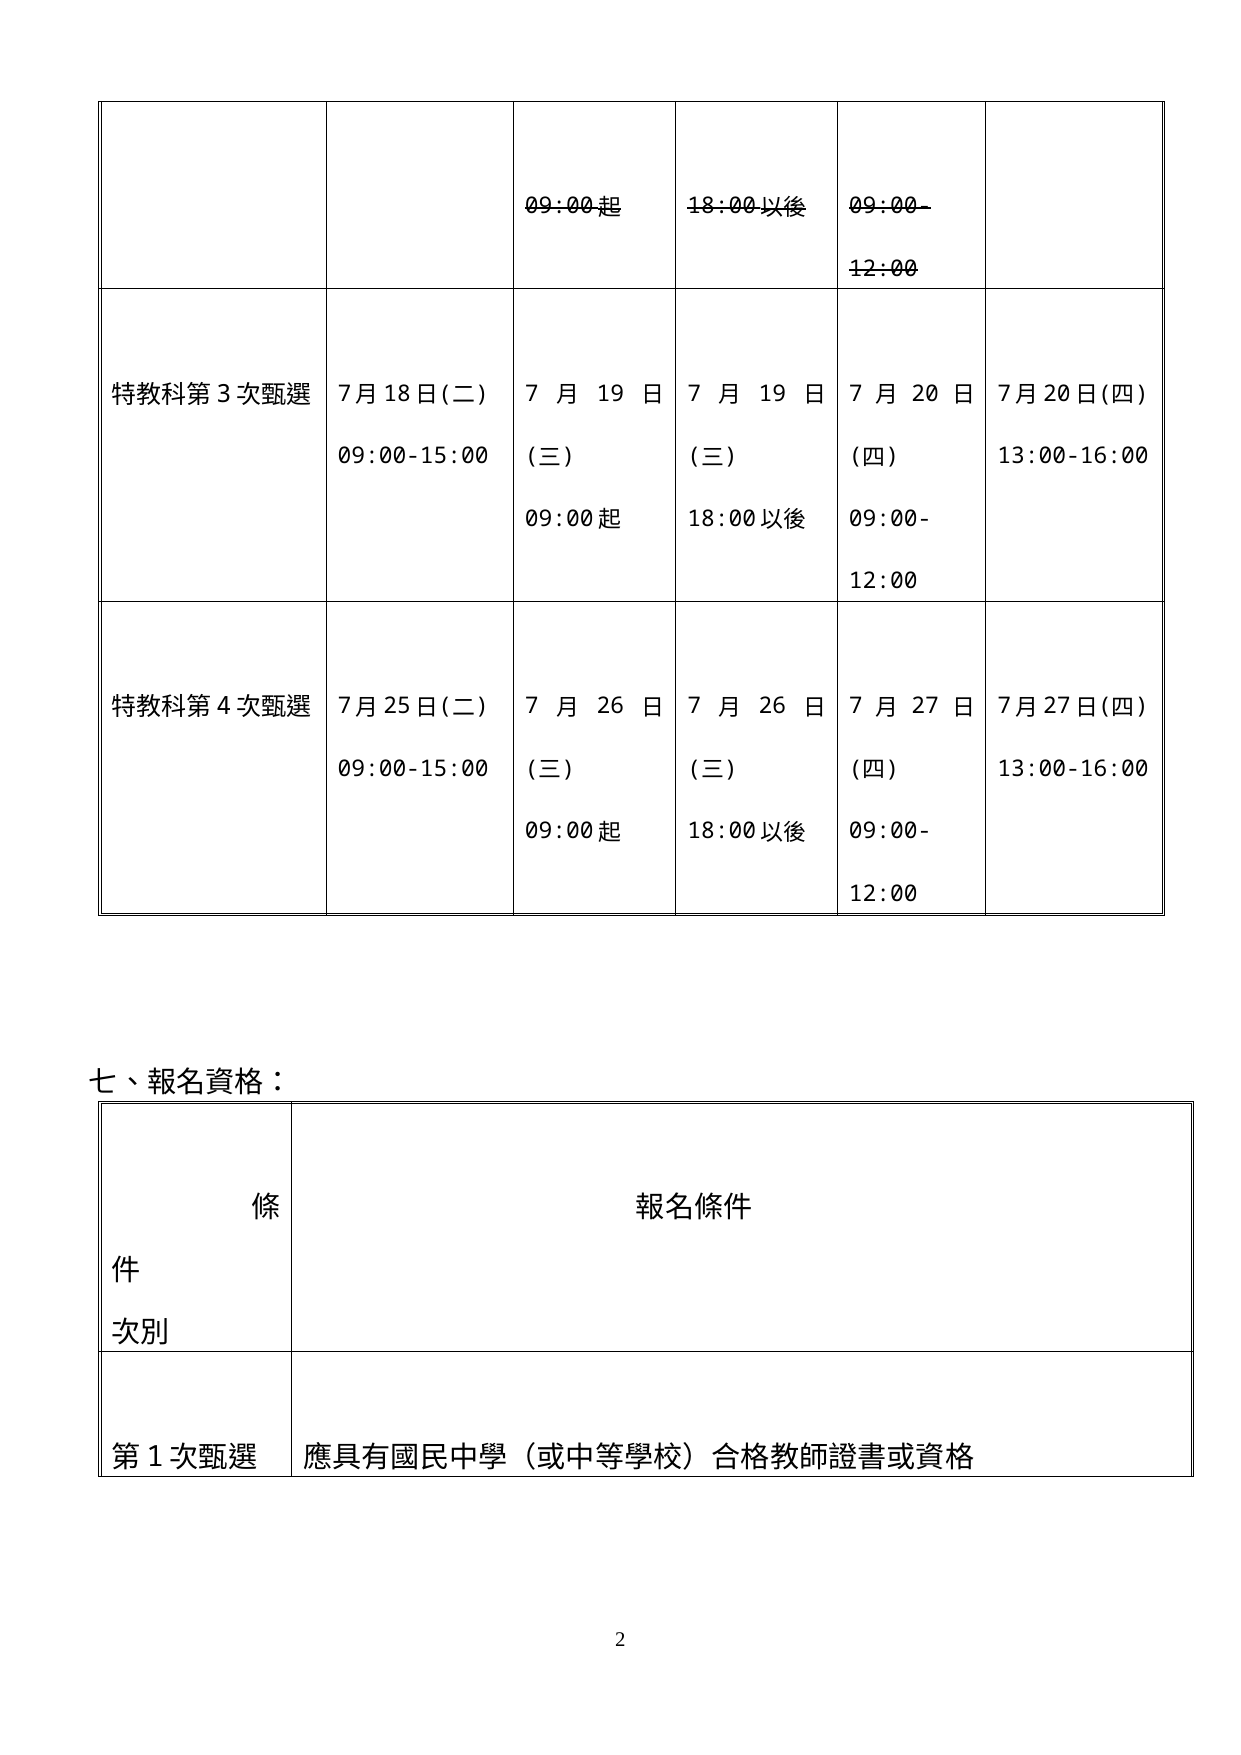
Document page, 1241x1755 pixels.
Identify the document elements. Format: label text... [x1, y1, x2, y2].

table_cell 18:00以後 [676, 102, 837, 288]
table_cell 7月20日(四) 09:00-12:00 [838, 289, 985, 601]
table_cell 09:00起 [514, 102, 675, 288]
table_header 條件 次別 [102, 1104, 291, 1351]
table_cell 7月27日(四) 09:00-12:00 [838, 602, 985, 913]
table_cell 7月26日(三) 18:00以後 [676, 602, 837, 913]
table_cell 7月19日(三) 09:00起 [514, 289, 675, 601]
table_cell [986, 102, 1162, 288]
table_cell 7月19日(三) 18:00以後 [676, 289, 837, 601]
table_cell 7月20日(四) 13:00-16:00 [986, 289, 1162, 601]
table_cell 7月26日(三) 09:00起 [514, 602, 675, 913]
table_cell 09:00-12:00 [838, 102, 985, 288]
text 七、報名資格： [89, 1038, 1152, 1101]
table_header 報名條件 [292, 1104, 1191, 1351]
table_cell 特教科第4次甄選 [102, 602, 326, 913]
table_cell 7月18日(二) 09:00-15:00 [327, 289, 513, 601]
table_cell [327, 102, 513, 288]
table_cell 應具有國民中學（或中等學校）合格教師證書或資格 [292, 1352, 1191, 1476]
table_cell 7月27日(四) 13:00-16:00 [986, 602, 1162, 913]
table_cell [102, 102, 326, 288]
table_cell 第1次甄選 [102, 1352, 291, 1476]
table_cell 特教科第3次甄選 [102, 289, 326, 601]
table_cell 7月25日(二) 09:00-15:00 [327, 602, 513, 913]
